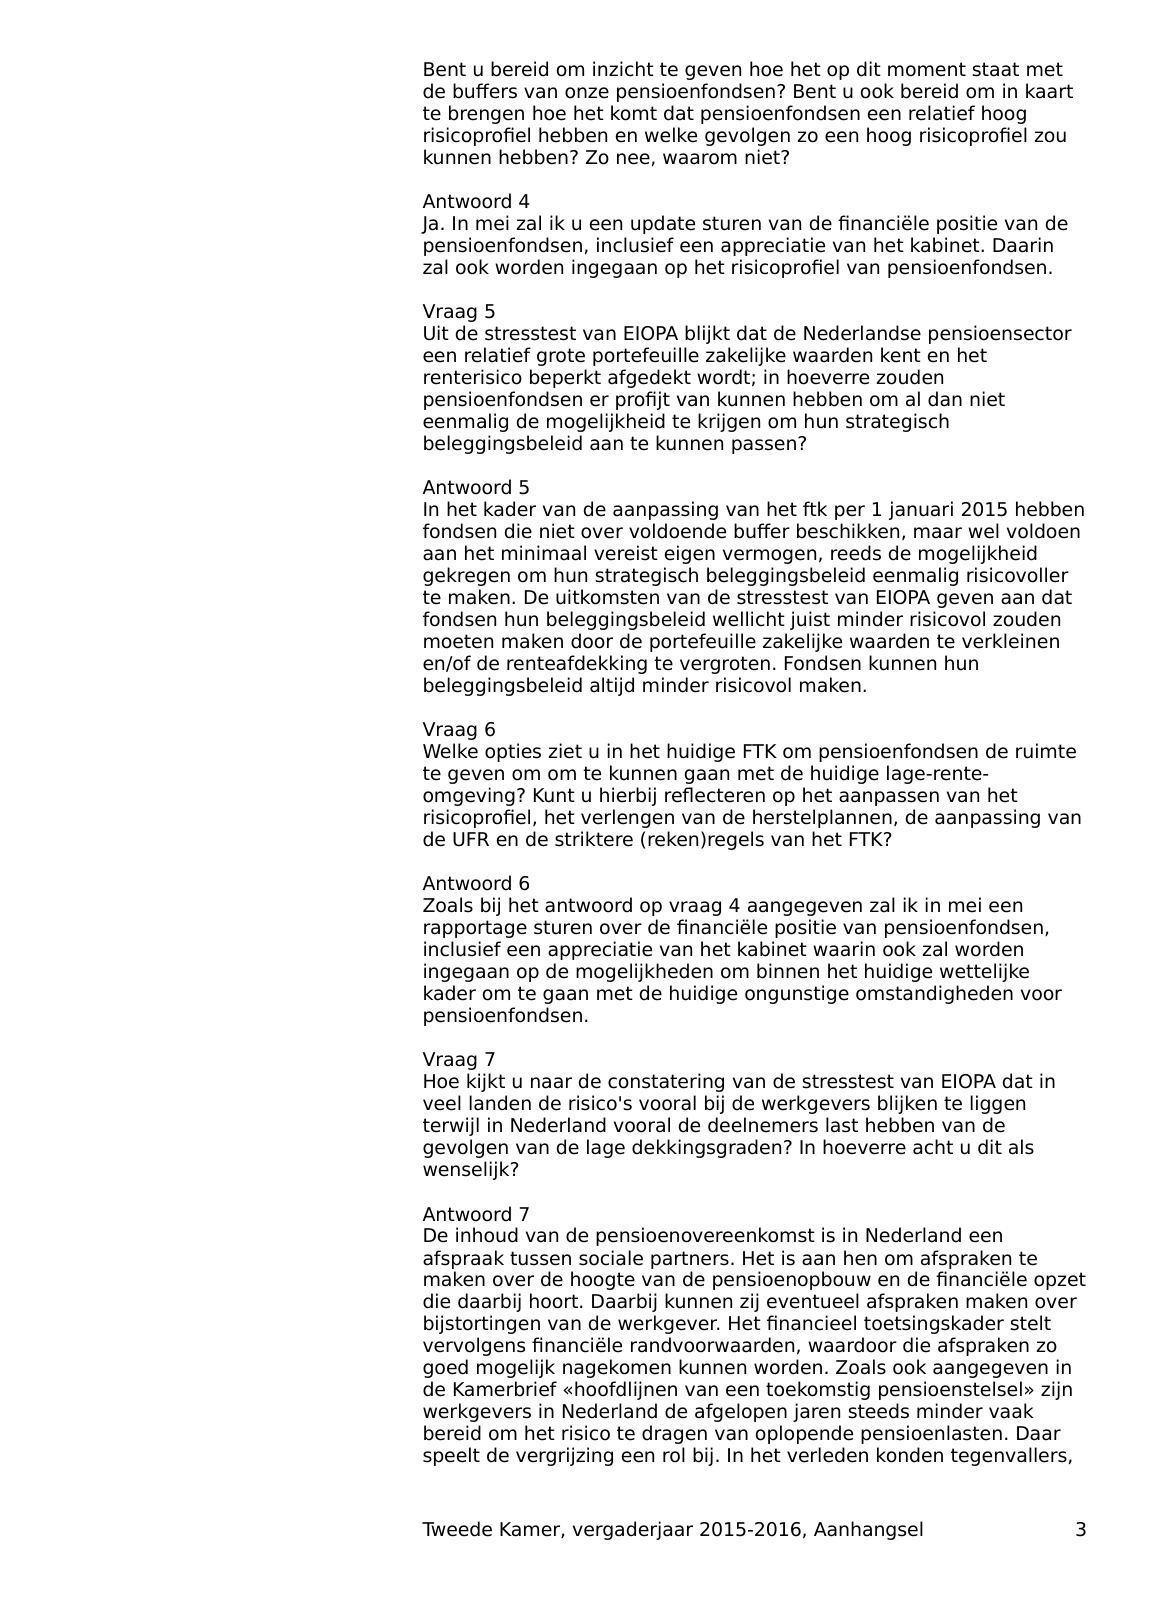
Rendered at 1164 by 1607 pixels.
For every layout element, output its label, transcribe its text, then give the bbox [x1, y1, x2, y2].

text Antwoord 4 [422, 191, 1087, 213]
text Vraag 6 [422, 719, 1087, 741]
text Antwoord 6 [422, 873, 1087, 895]
text Antwoord 7 [422, 1203, 1087, 1225]
text Zoals bij het antwoord op vraag 4 aangegeven zal ik in mei een rapportage sturen over de financiële positie van pensioenfondsen, inclusief een appreciatie van het kabinet waarin ook zal worden ingegaan op de mogelijkheden om binnen het huidige wettelijke kader om te gaan met de huidige ongunstige omstandigheden voor pensioenfondsen. [422, 895, 1087, 1027]
text Vraag 5 [422, 301, 1087, 323]
text Ja. In mei zal ik u een update sturen van de financiële positie van de pensioenfondsen, inclusief een appreciatie van het kabinet. Daarin zal ook worden ingegaan op het risicoprofiel van pensioenfondsen. [422, 213, 1087, 279]
text Bent u bereid om inzicht te geven hoe het op dit moment staat met de buffers van onze pensioenfondsen? Bent u ook bereid om in kaart te brengen hoe het komt dat pensioenfondsen een relatief hoog risicoprofiel hebben en welke gevolgen zo een hoog risicoprofiel zou kunnen hebben? Zo nee, waarom niet? [422, 59, 1087, 169]
text Antwoord 5 [422, 477, 1087, 499]
text Welke opties ziet u in het huidige FTK om pensioenfondsen de ruimte te geven om om te kunnen gaan met de huidige lage-rente-omgeving? Kunt u hierbij reflecteren op het aanpassen van het risicoprofiel, het verlengen van de herstelplannen, de aanpassing van de UFR en de striktere (reken)regels van het FTK? [422, 741, 1087, 851]
text Hoe kijkt u naar de constatering van de stresstest van EIOPA dat in veel landen de risico's vooral bij de werkgevers blijken te liggen terwijl in Nederland vooral de deelnemers last hebben van de gevolgen van de lage dekkingsgraden? In hoeverre acht u dit als wenselijk? [422, 1071, 1087, 1181]
text In het kader van de aanpassing van het ftk per 1 januari 2015 hebben fondsen die niet over voldoende buffer beschikken, maar wel voldoen aan het minimaal vereist eigen vermogen, reeds de mogelijkheid gekregen om hun strategisch beleggingsbeleid eenmalig risicovoller te maken. De uitkomsten van de stresstest van EIOPA geven aan dat fondsen hun beleggingsbeleid wellicht juist minder risicovol zouden moeten maken door de portefeuille zakelijke waarden te verkleinen en/of de renteafdekking te vergroten. Fondsen kunnen hun beleggingsbeleid altijd minder risicovol maken. [422, 499, 1087, 697]
text Uit de stresstest van EIOPA blijkt dat de Nederlandse pensioensector een relatief grote portefeuille zakelijke waarden kent en het renterisico beperkt afgedekt wordt; in hoeverre zouden pensioenfondsen er profijt van kunnen hebben om al dan niet eenmalig de mogelijkheid te krijgen om hun strategisch beleggingsbeleid aan te kunnen passen? [422, 323, 1087, 455]
text Vraag 7 [422, 1049, 1087, 1071]
text De inhoud van de pensioenovereenkomst is in Nederland een afspraak tussen sociale partners. Het is aan hen om afspraken te maken over de hoogte van de pensioenopbouw en de financiële opzet die daarbij hoort. Daarbij kunnen zij eventueel afspraken maken over bijstortingen van de werkgever. Het financieel toetsingskader stelt vervolgens financiële randvoorwaarden, waardoor die afspraken zo goed mogelijk nagekomen kunnen worden. Zoals ook aangegeven in de Kamerbrief «hoofdlijnen van een toekomstig pensioenstelsel» zijn werkgevers in Nederland de afgelopen jaren steeds minder vaak bereid om het risico te dragen van oplopende pensioenlasten. Daar speelt de vergrijzing een rol bij. In het verleden konden tegenvallers, [422, 1225, 1087, 1467]
